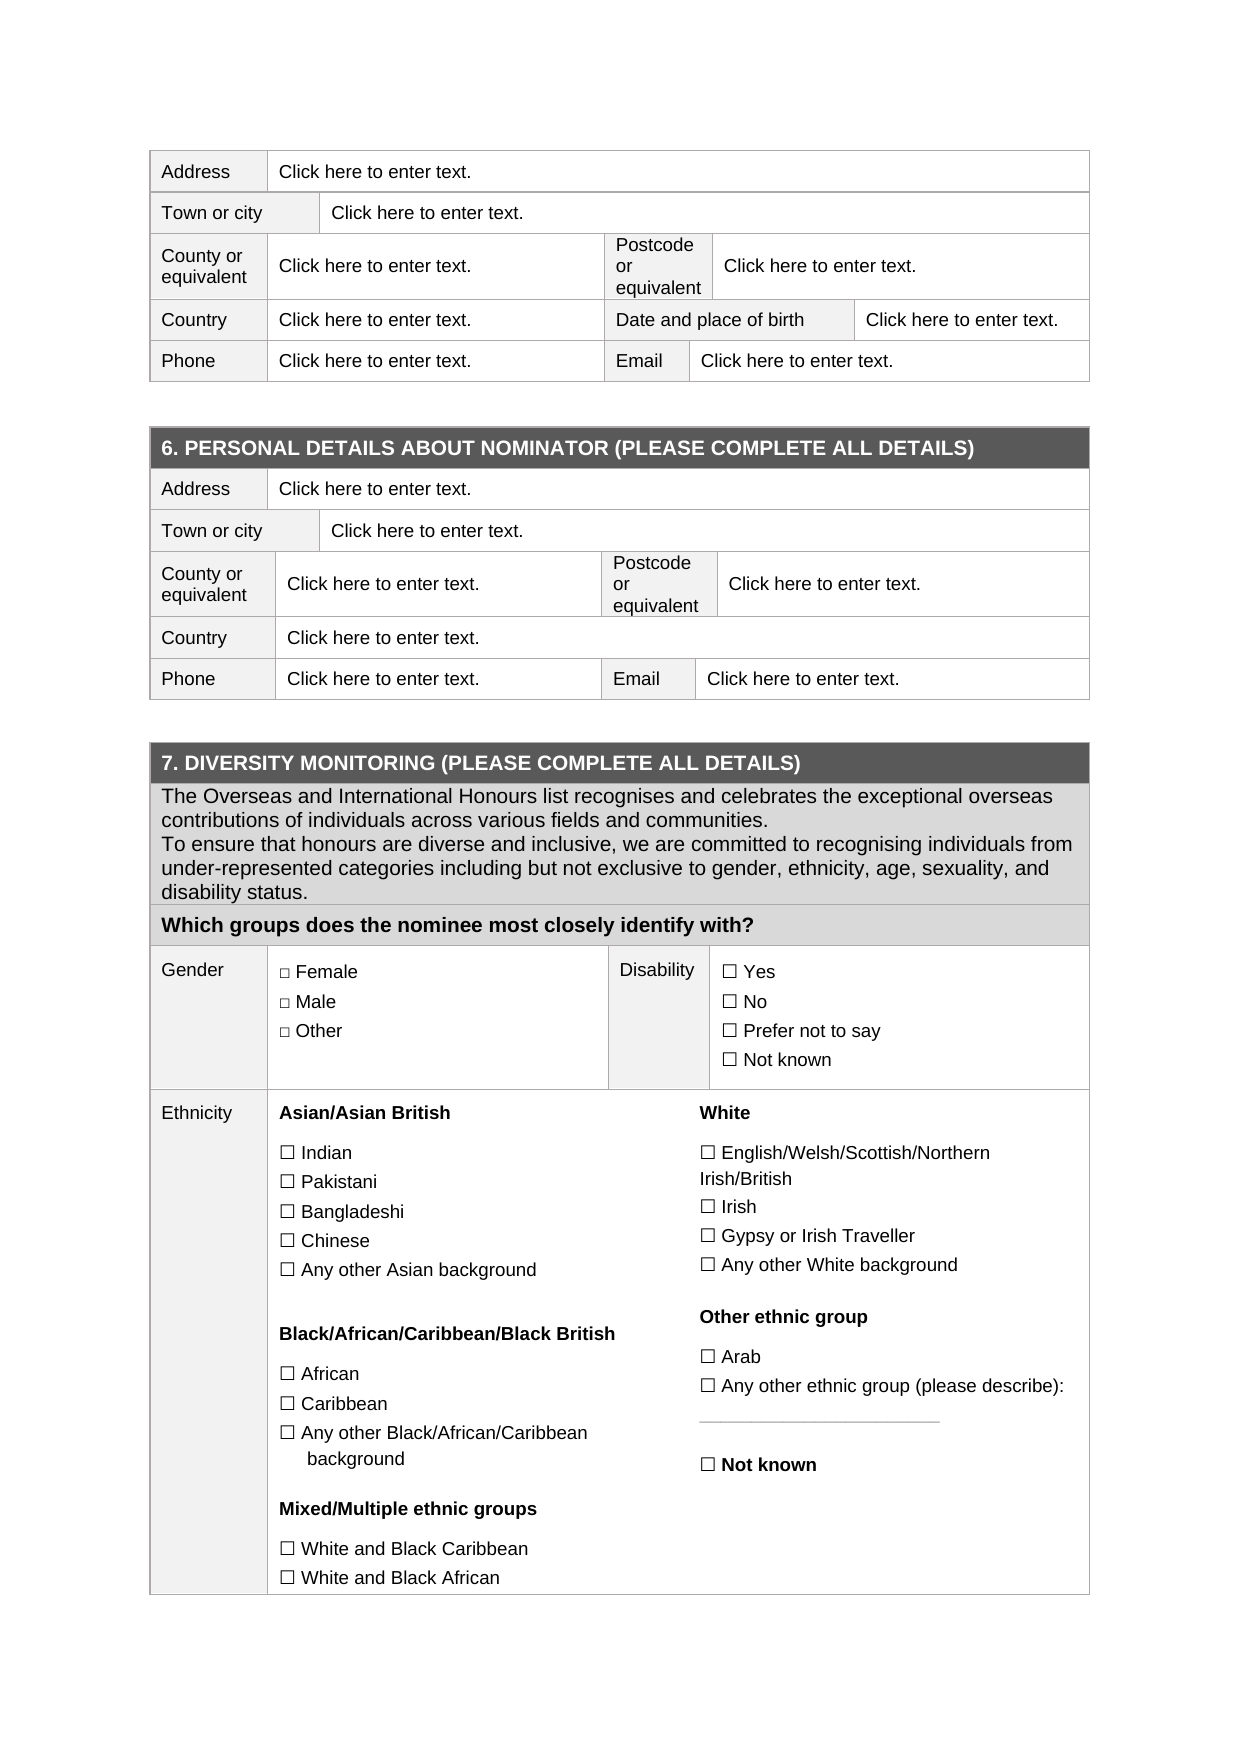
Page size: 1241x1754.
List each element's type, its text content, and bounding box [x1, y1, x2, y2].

table_cell Phone [151, 341, 267, 381]
table_cell Address [151, 469, 267, 509]
table_cell Country [151, 300, 267, 340]
table_cell Click here to enter text. [268, 151, 1089, 191]
table_cell Click here to enter text. [276, 552, 601, 616]
table_cell Postcode or equivalent [602, 552, 717, 616]
table_cell County or equivalent [151, 234, 267, 298]
table_cell Click here to enter text. [276, 617, 1089, 658]
table_header 6. PERSONAL DETAILS ABOUT NOMINATOR (PLEASE COMPLETE ALL DETAILS) [151, 428, 1089, 468]
table_cell Click here to enter text. [268, 300, 604, 340]
table_cell Click here to enter text. [320, 510, 1089, 551]
table_cell Click here to enter text. [268, 234, 604, 298]
table_cell Phone [151, 659, 275, 699]
table_cell Date and place of birth [605, 300, 854, 340]
table_cell ☐ Female ☐ Male ☐ Other [268, 946, 608, 1088]
table_cell County or equivalent [151, 552, 275, 616]
table_cell ☐ Yes ☐ No ☐ Prefer not to say ☐ Not known [710, 946, 1089, 1088]
table_cell Postcode or equivalent [605, 234, 712, 298]
table_cell Disability [609, 946, 709, 1088]
table_cell Ethnicity [151, 1090, 267, 1593]
table_cell Which groups does the nominee most closely identify with? [151, 905, 1089, 945]
table_cell Click here to enter text. [855, 300, 1089, 340]
table_cell Click here to enter text. [268, 341, 604, 381]
table_cell Country [151, 617, 275, 658]
table_cell Click here to enter text. [713, 234, 1089, 298]
table_cell Click here to enter text. [320, 193, 1089, 233]
table_cell Town or city [151, 510, 319, 551]
table_cell Click here to enter text. [690, 341, 1089, 381]
table_cell Asian/Asian British ☐ Indian ☐ Pakistani ☐ Bangladeshi ☐ Chinese ☐ Any other Asian background Black/African/Caribbean/Black British ☐ African ☐ Caribbean ☐ Any other Black/African/Caribbean background Mixed/Multiple ethnic groups ☐ White and Black Caribbean ☐ White and Black African [268, 1090, 688, 1593]
table_cell Click here to enter text. [696, 659, 1089, 699]
table_cell Click here to enter text. [276, 659, 601, 699]
table_cell Email [605, 341, 689, 381]
table_cell Email [602, 659, 695, 699]
table_cell Click here to enter text. [268, 469, 1089, 509]
table_cell Town or city [151, 193, 319, 233]
table_cell Gender [151, 946, 267, 1088]
table_header 7. DIVERSITY MONITORING (PLEASE COMPLETE ALL DETAILS) [151, 743, 1089, 783]
table_cell White ☐ English/Welsh/Scottish/Northern Irish/British ☐ Irish ☐ Gypsy or Irish Traveller ☐ Any other White background Other ethnic group ☐ Arab ☐ Any other ethnic group (please describe): _______________________ ☐ Not known [688, 1090, 1089, 1593]
table_cell The Overseas and International Honours list recognises and celebrates the exceptional overseas contributions of individuals across various fields and communities. To ensure that honours are diverse and inclusive, we are committed to recognising individuals from under-represented categories including but not exclusive to gender, ethnicity, age, sexuality, and disability status. [151, 784, 1089, 904]
table_cell Address [151, 151, 267, 191]
table_cell Click here to enter text. [718, 552, 1089, 616]
